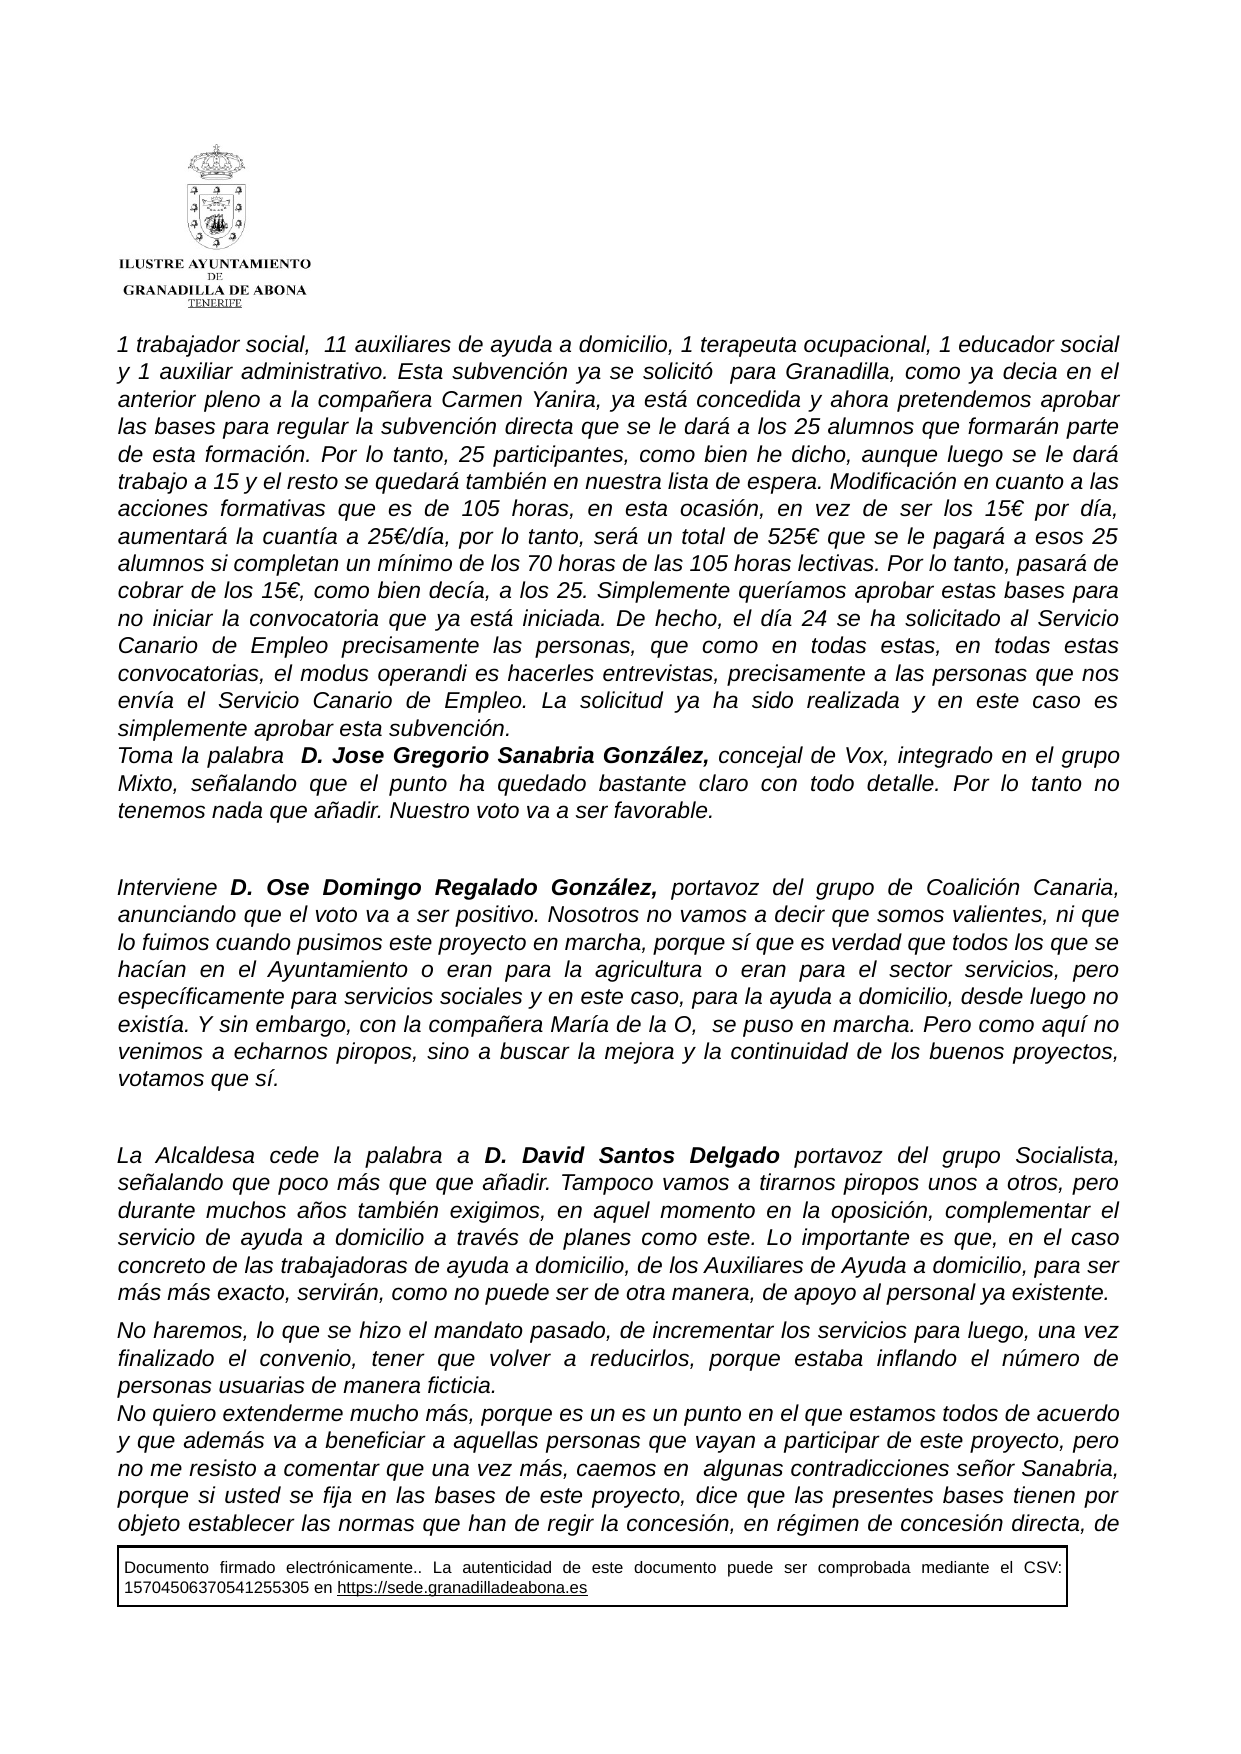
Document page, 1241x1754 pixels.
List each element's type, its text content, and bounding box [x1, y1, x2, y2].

text No quiero extenderme mucho más, porque es un es un punto en el que estamos todos de acuerdo y que además va a beneficiar a aquellas personas que vayan a participar de este proyecto, pero no me resisto a comentar que una vez más, caemos en algunas contradicciones señor Sanabria, porque si usted se fija en las bases de este proyecto, dice que las presentes bases tienen por objeto establecer las normas que han de regir la concesión, en régimen de concesión directa, de [117, 1400, 1122, 1536]
text 1 trabajador social, 11 auxiliares de ayuda a domicilio, 1 terapeuta ocupacional, 1 educador social y 1 auxiliar administrativo. Esta subvención ya se solicitó para Granadilla, como ya decia en el anterior pleno a la compañera Carmen Yanira, ya está concedida y ahora pretendemos aprobar las bases para regular la subvención directa que se le dará a los 25 alumnos que formarán parte de esta formación. Por lo tanto, 25 participantes, como bien he dicho, aunque luego se le dará trabajo a 15 y el resto se quedará también en nuestra lista de espera. Modificación en cuanto a las acciones formativas que es de 105 horas, en esta ocasión, en vez de ser los 15€ por día, aumentará la cuantía a 25€/día, por lo tanto, será un total de 525€ que se le pagará a esos 25 alumnos si completan un mínimo de los 70 horas de las 105 horas lectivas. Por lo tanto, pasará de cobrar de los 15€, como bien decía, a los 25. Simplemente queríamos aprobar estas bases para no iniciar la convocatoria que ya está iniciada. De hecho, el día 24 se ha solicitado al Servicio Canario de Empleo precisamente las personas, que como en todas estas, en todas estas convocatorias, el modus operandi es hacerles entrevistas, precisamente a las personas que nos envía el Servicio Canario de Empleo. La solicitud ya ha sido realizada y en este caso es simplemente aprobar esta subvención. [117, 331, 1122, 741]
text No haremos, lo que se hizo el mandato pasado, de incrementar los servicios para luego, una vez finalizado el convenio, tener que volver a reducirlos, porque estaba inflando el número de personas usuarias de manera ficticia. [117, 1317, 1122, 1398]
text Interviene D. Ose Domingo Regalado González, portavoz del grupo de Coalición Canaria, anunciando que el voto va a ser positivo. Nosotros no vamos a decir que somos valientes, ni que lo fuimos cuando pusimos este proyecto en marcha, porque sí que es verdad que todos los que se hacían en el Ayuntamiento o eran para la agricultura o eran para el sector servicios, pero específicamente para servicios sociales y en este caso, para la ayuda a domicilio, desde luego no existía. Y sin embargo, con la compañera María de la O, se puso en marcha. Pero como aquí no venimos a echarnos piropos, sino a buscar la mejora y la continuidad de los buenos proyectos, votamos que sí. [117, 874, 1122, 1092]
text Toma la palabra D. Jose Gregorio Sanabria González, concejal de Vox, integrado en el grupo Mixto, señalando que el punto ha quedado bastante claro con todo detalle. Por lo tanto no tenemos nada que añadir. Nuestro voto va a ser favorable. [117, 742, 1122, 823]
text La Alcaldesa cede la palabra a D. David Santos Delgado portavoz del grupo Socialista, señalando que poco más que que añadir. Tampoco vamos a tirarnos piropos unos a otros, pero durante muchos años también exigimos, en aquel momento en la oposición, complementar el servicio de ayuda a domicilio a través de planes como este. Lo importante es que, en el caso concreto de las trabajadoras de ayuda a domicilio, de los Auxiliares de Ayuda a domicilio, para ser más más exacto, servirán, como no puede ser de otra manera, de apoyo al personal ya existente. [117, 1142, 1122, 1305]
